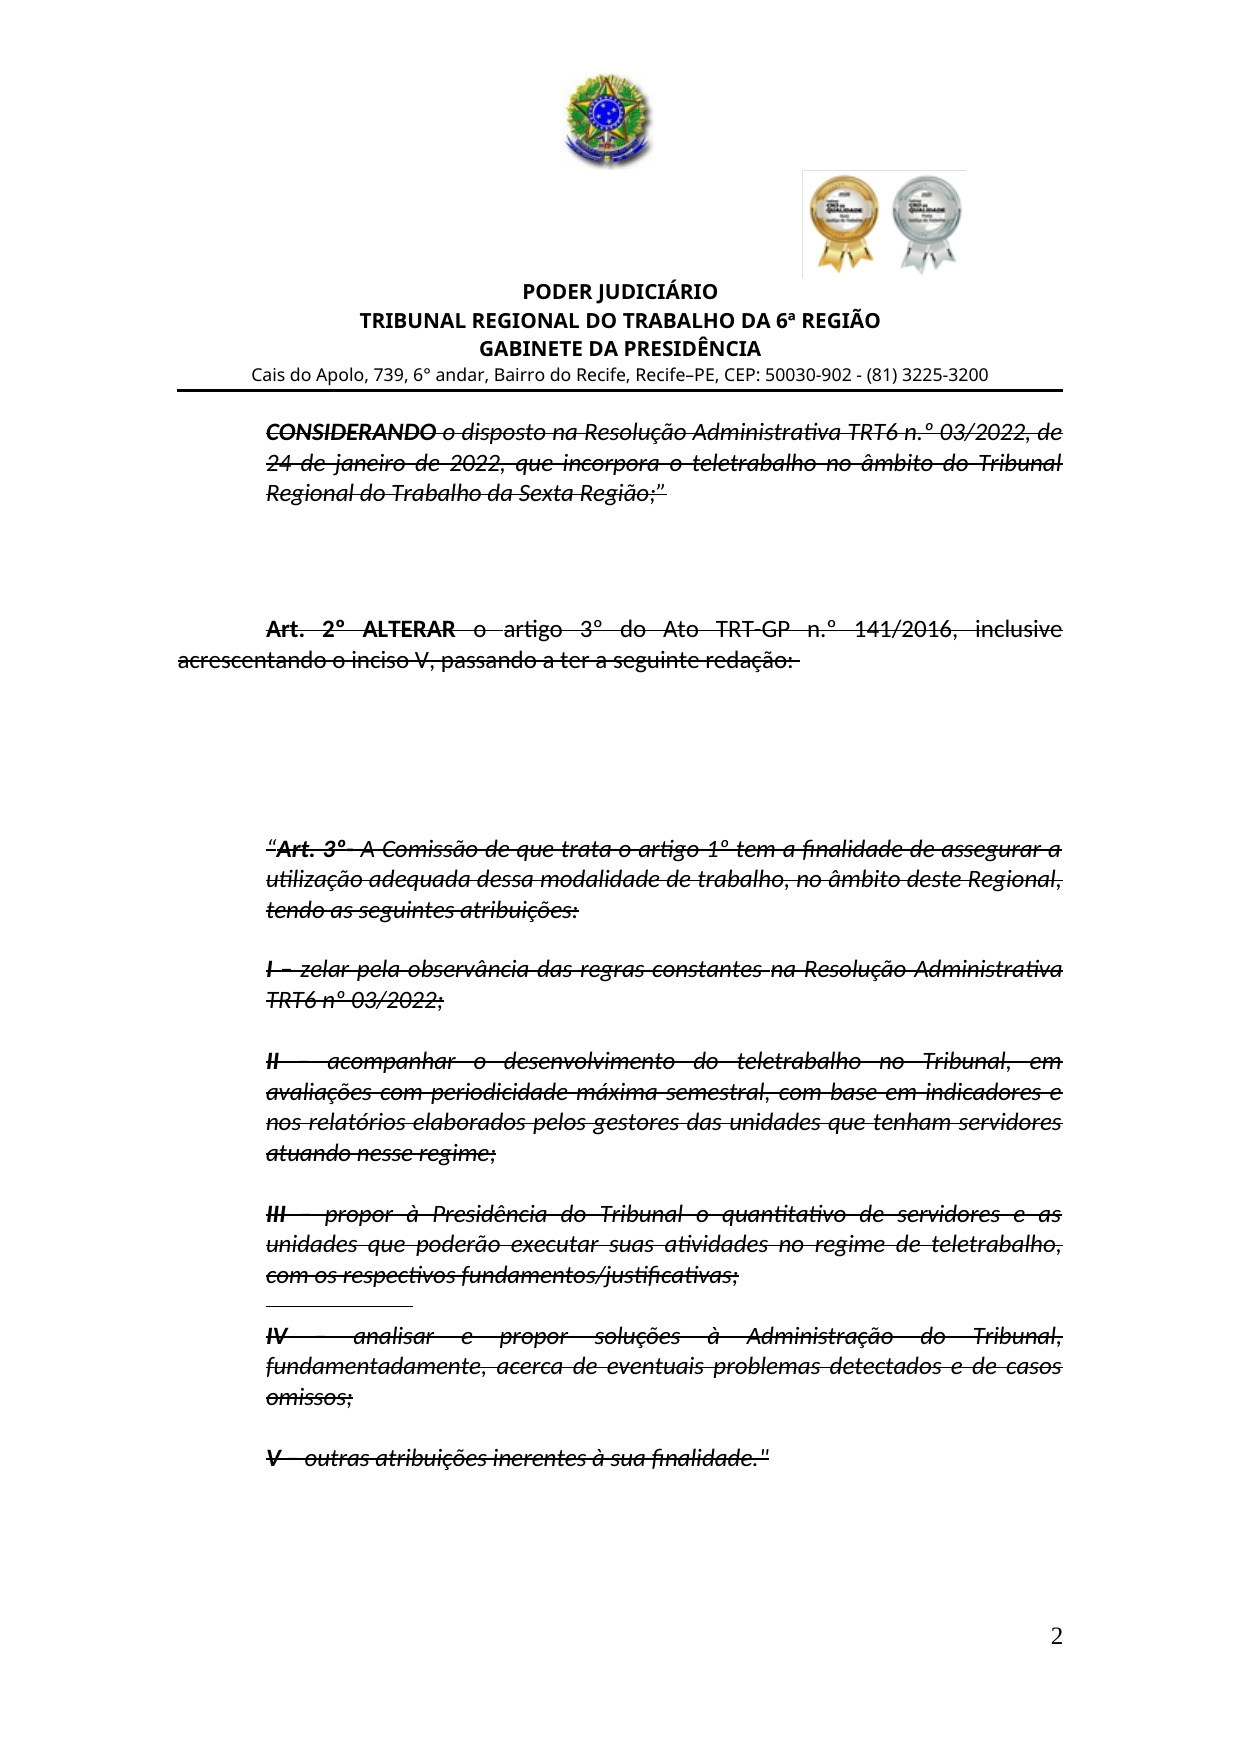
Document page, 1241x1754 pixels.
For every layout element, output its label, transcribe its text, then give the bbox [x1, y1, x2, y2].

text IV – analisar e propor soluções à Administração do Tribunal, fundamentadamente, acerca de eventuais problemas detectados e de casos omissos; [201, 1320, 1128, 1411]
text V – outras atribuições inerentes à sua finalidade." [201, 1442, 1128, 1537]
text “Art. 3º- A Comissão de que trata o artigo 1º tem a finalidade de assegurar a utilização adequada dessa modalidade de trabalho, no âmbito deste Regional, tendo as seguintes atribuições: [201, 768, 1128, 889]
text CONSIDERANDO o disposto na Resolução Administrativa TRT6 n.º 03/2022, de 24 de janeiro de 2022, que incorpora o teletrabalho no âmbito do Tribunal Regional do Trabalho da Sexta Região;” [266, 416, 1063, 433]
text CONSIDERANDO o disposto na Resolução Administrativa TRT6 n.º 03/2022, de 24 de janeiro de 2022, que incorpora o teletrabalho no âmbito do Tribunal Regional do Trabalho da Sexta Região;” [266, 434, 1063, 463]
text III – propor à Presidência do Tribunal o quantitativo de servidores e as unidades que poderão executar suas atividades no regime de teletrabalho, com os respectivos fundamentos/justificativas; [201, 1198, 1128, 1289]
text “Art. 3º- A Comissão de que trata o artigo 1º tem a finalidade de assegurar a utilização adequada dessa modalidade de trabalho, no âmbito deste Regional, tendo as seguintes atribuições: [416, 881, 1001, 889]
picture [562, 73, 655, 170]
text CONSIDERANDO o disposto na Resolução Administrativa TRT6 n.º 03/2022, de 24 de janeiro de 2022, que incorpora o teletrabalho no âmbito do Tribunal Regional do Trabalho da Sexta Região;” [266, 465, 1063, 508]
text Art. 2º ALTERAR o artigo 3º do Ato TRT-GP n.º 141/2016, inclusive acrescentando o inciso V, passando a ter a seguinte redação: [113, 613, 1128, 739]
text I – zelar pela observância das regras constantes na Resolução Administrativa TRT6 nº 03/2022; [201, 889, 1128, 1014]
picture [801, 169, 967, 278]
text II – acompanhar o desenvolvimento do teletrabalho no Tribunal, em avaliações com periodicidade máxima semestral, com base em indicadores e nos relatórios elaborados pelos gestores das unidades que tenham servidores atuando nesse regime; [201, 1045, 1128, 1167]
